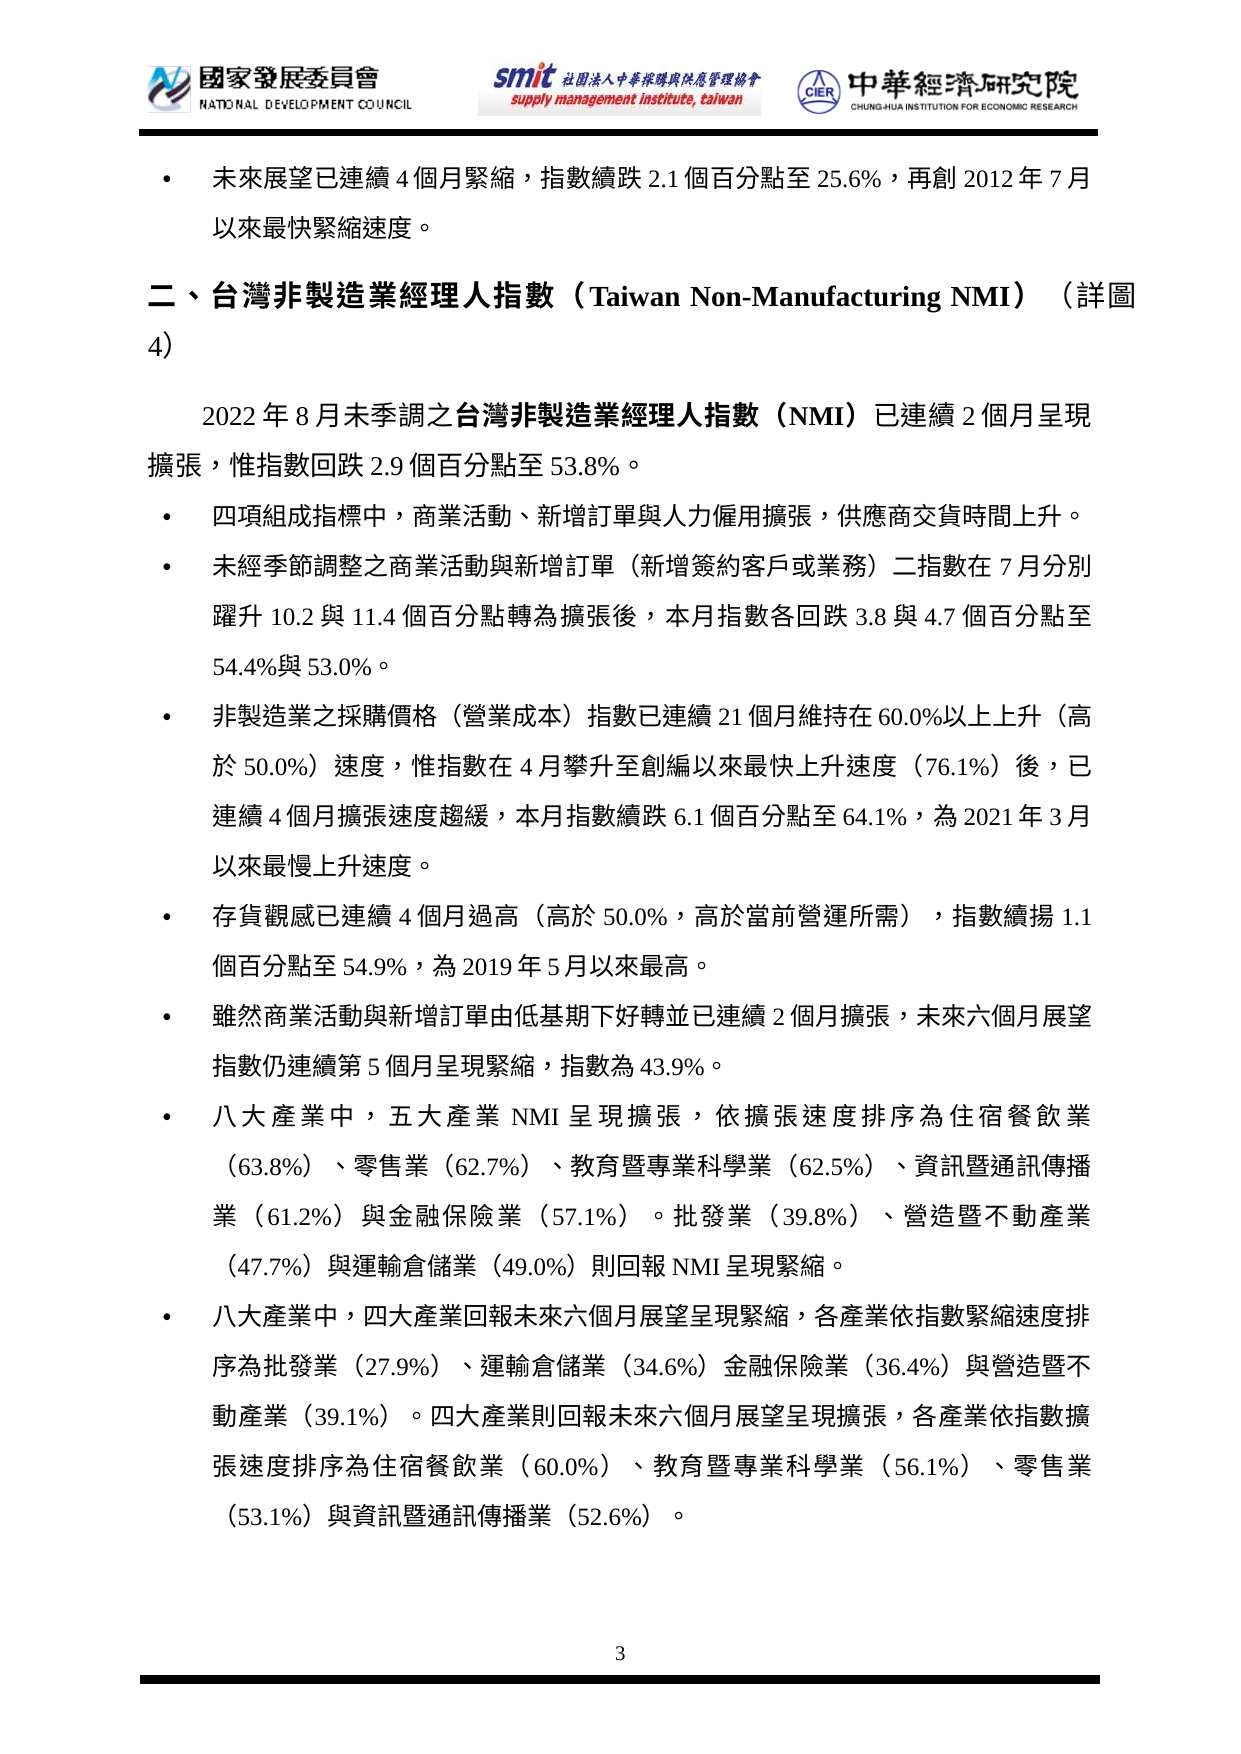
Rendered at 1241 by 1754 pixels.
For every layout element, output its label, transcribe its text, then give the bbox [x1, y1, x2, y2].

picture [147, 55, 437, 130]
list 八大產業中，四大產業回報未來六個月展望呈現緊縮，各產業依指數緊縮速度排序為批發業（27.9%）、運輸倉儲業（34.6%）金融保險業（36.4%）與營造暨不動產業（39.1%）。四大產業則回報未來六個月展望呈現擴張，各產業依指數擴張速度排序為住宿餐飲業（60.0%）、教育暨專業科學業（56.1%）、零售業（53.1%）與資訊暨通訊傳播業（52.6%）。 [162, 1285, 1092, 1535]
list 四項組成指標中，商業活動、新增訂單與人力僱用擴張，供應商交貨時間上升。 [162, 485, 1092, 535]
list 八大產業中，五大產業NMI呈現擴張，依擴張速度排序為住宿餐飲業（63.8%）、零售業（62.7%）、教育暨專業科學業（62.5%）、資訊暨通訊傳播業（61.2%）與金融保險業（57.1%）。批發業（39.8%）、營造暨不動產業（47.7%）與運輸倉儲業（49.0%）則回報NMI呈現緊縮。 [162, 1085, 1092, 1285]
text 二、台灣非製造業經理人指數（Taiwan Non-Manufacturing NMI）（詳圖4） [148, 266, 1137, 366]
text 2022年8月未季調之台灣非製造業經理人指數（NMI）已連續2個月呈現擴張，惟指數回跌2.9個百分點至53.8%。 [148, 385, 1092, 485]
list 存貨觀感已連續4個月過高（高於50.0%，高於當前營運所需），指數續揚1.1個百分點至54.9%，為2019年5月以來最高。 [162, 885, 1092, 985]
picture [783, 53, 1092, 131]
list 未經季節調整之商業活動與新增訂單（新增簽約客戶或業務）二指數在7月分別躍升10.2與11.4個百分點轉為擴張後，本月指數各回跌3.8與4.7個百分點至54.4%與53.0%。 [162, 535, 1092, 685]
list 未來展望已連續4個月緊縮，指數續跌2.1個百分點至25.6%，再創2012年7月以來最快緊縮速度。 [162, 148, 1092, 248]
list 非製造業之採購價格（營業成本）指數已連續21個月維持在60.0%以上上升（高於50.0%）速度，惟指數在4月攀升至創編以來最快上升速度（76.1%）後，已連續4個月擴張速度趨緩，本月指數續跌6.1個百分點至64.1%，為2021年3月以來最慢上升速度。 [162, 685, 1092, 885]
list 雖然商業活動與新增訂單由低基期下好轉並已連續2個月擴張，未來六個月展望指數仍連續第5個月呈現緊縮，指數為43.9%。 [162, 985, 1092, 1085]
picture [477, 60, 762, 116]
